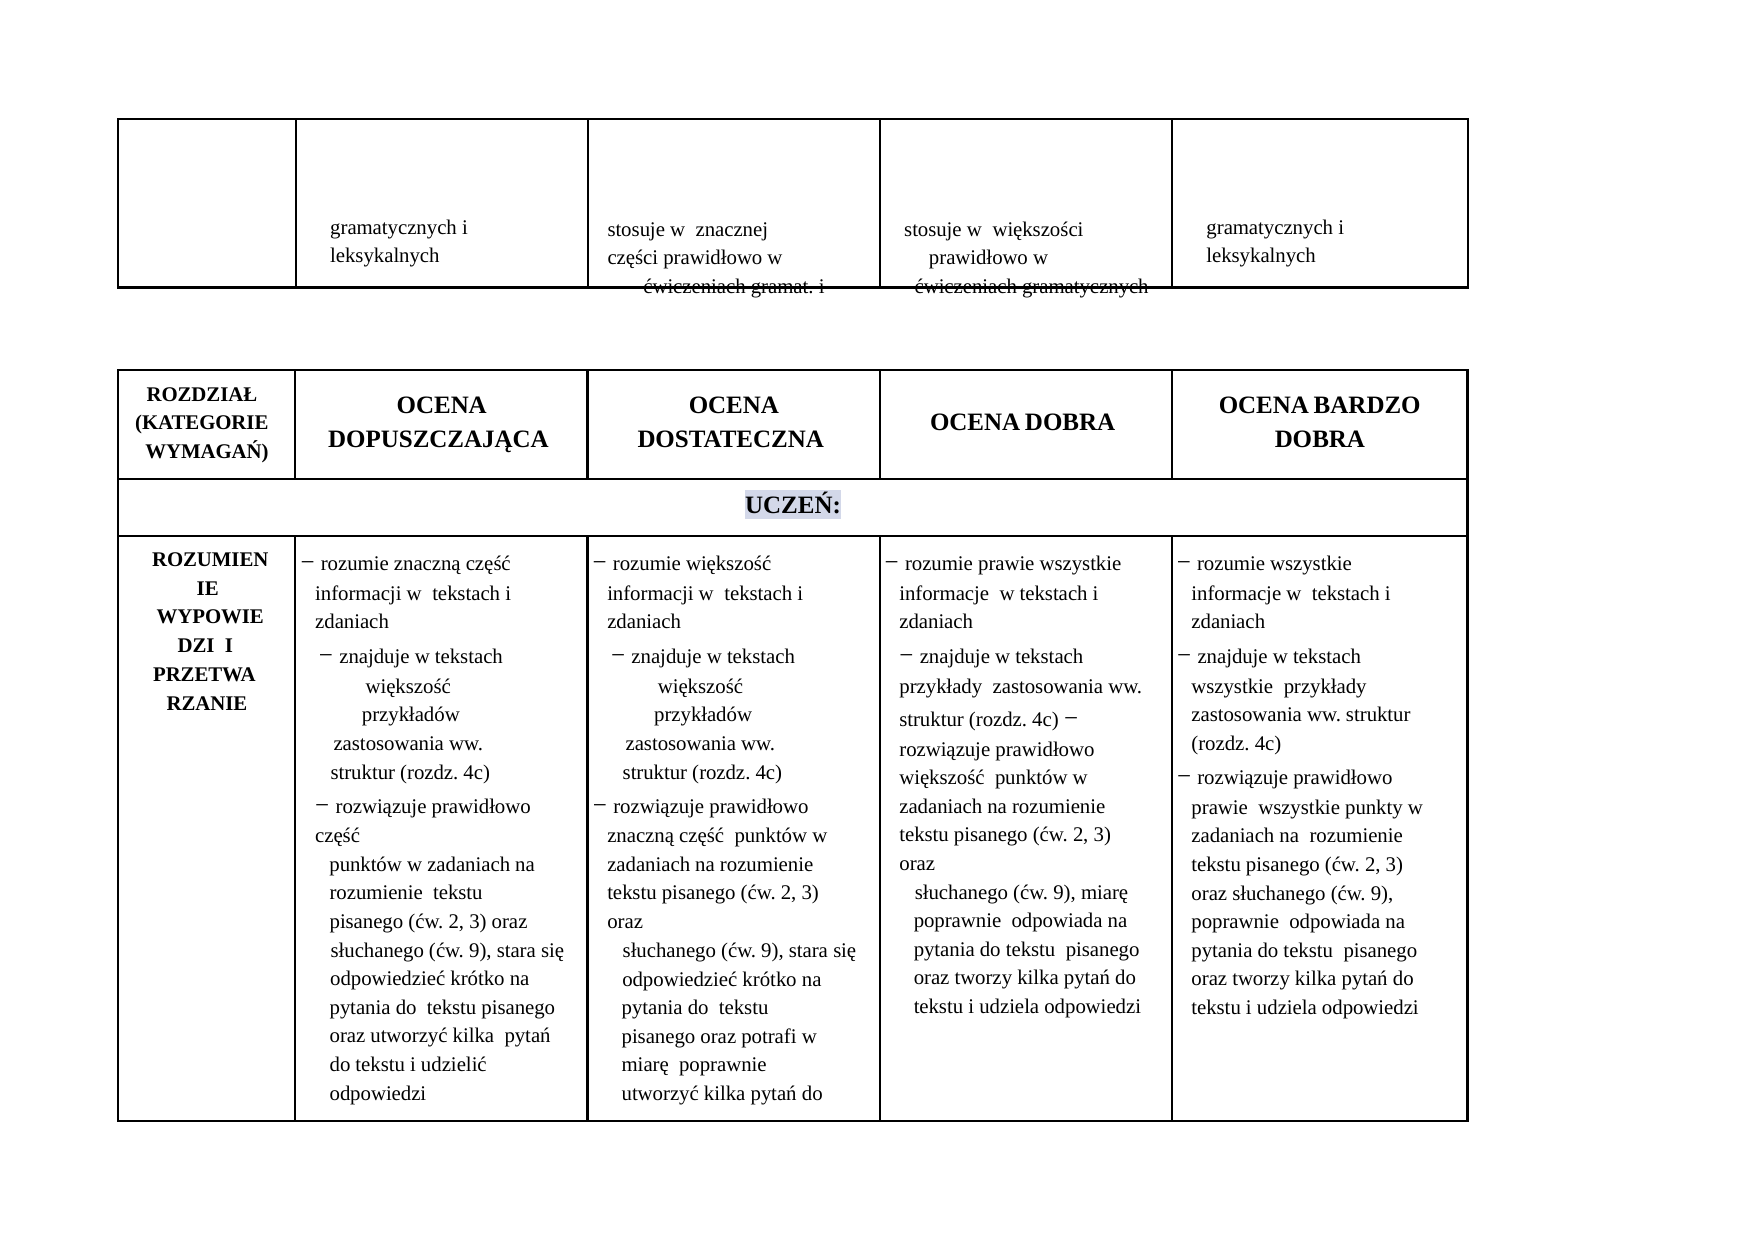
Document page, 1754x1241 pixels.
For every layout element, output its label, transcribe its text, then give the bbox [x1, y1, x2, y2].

table_cell − rozumie znaczną część informacji w tekstach i zdaniach − znajduje w tekstach większość przykładów zastosowania ww. struktur (rozdz. 4c) − rozwiązuje prawidłowo część punktów w zadaniach na rozumienie tekstu pisanego (ćw. 2, 3) oraz słuchanego (ćw. 9), stara się odpowiedzieć krótko na pytania do tekstu pisanego oraz utworzyć kilka pytań do tekstu i udzielić odpowiedzi [296, 537, 586, 1119]
table_cell − rozumie większość informacji w tekstach i zdaniach − znajduje w tekstach większość przykładów zastosowania ww. struktur (rozdz. 4c) − rozwiązuje prawidłowo znaczną część punktów w zadaniach na rozumienie tekstu pisanego (ćw. 2, 3) oraz słuchanego (ćw. 9), stara się odpowiedzieć krótko na pytania do tekstu pisanego oraz potrafi w miarę poprawnie utworzyć kilka pytań do [589, 537, 879, 1119]
table_cell − rozumie wszystkie informacje w tekstach i zdaniach − znajduje w tekstach wszystkie przykłady zastosowania ww. struktur (rozdz. 4c) − rozwiązuje prawidłowo prawie wszystkie punkty w zadaniach na rozumienie tekstu pisanego (ćw. 2, 3) oraz słuchanego (ćw. 9), poprawnie odpowiada na pytania do tekstu pisanego oraz tworzy kilka pytań do tekstu i udziela odpowiedzi [1173, 537, 1466, 1119]
table_cell [119, 120, 295, 286]
table_header ROZDZIAŁ (KATEGORIE WYMAGAŃ) [119, 371, 294, 478]
table_cell ROZUMIENIE WYPOWIEDZI I PRZETWA RZANIE [119, 537, 294, 1119]
table_cell gramatycznych i leksykalnych [297, 120, 587, 286]
table_header OCENA DOSTATECZNA [589, 371, 879, 478]
table_header OCENA DOBRA [881, 371, 1171, 478]
table_cell − zna znaczenie i użycie wszystkich prezentowanych czasowników modalnych i czasowników have to, don’t have to − zna użycie bezokolicznika z to i bez to oraz form z -ing po wszystkich prezentowanych czasownikach − zna większość słownictwa dot. regulaminu korzystania z siłowni oraz opisującego lubiane i nielubiane czynności, chęci, potrzeby, obowiązki i umiejętności − zna dobrze słownictwo i tematykę dot. futbolu amerykańskiego; zna większość wyróżnionych słów i ich synonimów oraz antonimów − ww. wiedzę i reguły stosuje w większości prawidłowo w ćwiczeniach gramatycznych i leksykalnych [881, 120, 1171, 286]
table_header OCENA BARDZO DOBRA [1173, 371, 1466, 478]
table_header OCENA DOPUSZCZAJĄCA [296, 371, 586, 478]
table_cell − zna znaczenie i użycie prezentowanych czasowników modalnych (bez ought to, oughtn’t to) i czasowników have to, don’t have to − zna użycie bezokolicznika z to i bez to oraz form z -ing po większości prezentowanych czasowników − zna znaczną część słownictwa dot. regulaminu korzystania z siłowni oraz opisującego lubiane i nielubiane czynności, chęci, potrzeby, obowiązki i umiejętności − zna dość dobrze słownictwo i tematykę dot. futbolu amerykańskiego; zna część wyróżnionych słów i ich synonimów, np. create – make, oraz antonimów, np. buy – sell − ww. wiedzę i reguły stosuje w znacznej części prawidłowo w ćwiczeniach gramat. i leksykalnych [589, 120, 879, 286]
table_cell gramatycznych i leksykalnych [1173, 120, 1467, 286]
table_cell − rozumie prawie wszystkie informacje w tekstach i zdaniach − znajduje w tekstach przykłady zastosowania ww. struktur (rozdz. 4c) − rozwiązuje prawidłowo większość punktów w zadaniach na rozumienie tekstu pisanego (ćw. 2, 3) oraz słuchanego (ćw. 9), miarę poprawnie odpowiada na pytania do tekstu pisanego oraz tworzy kilka pytań do tekstu i udziela odpowiedzi [881, 537, 1171, 1119]
table_cell UCZEŃ: [119, 480, 1466, 535]
